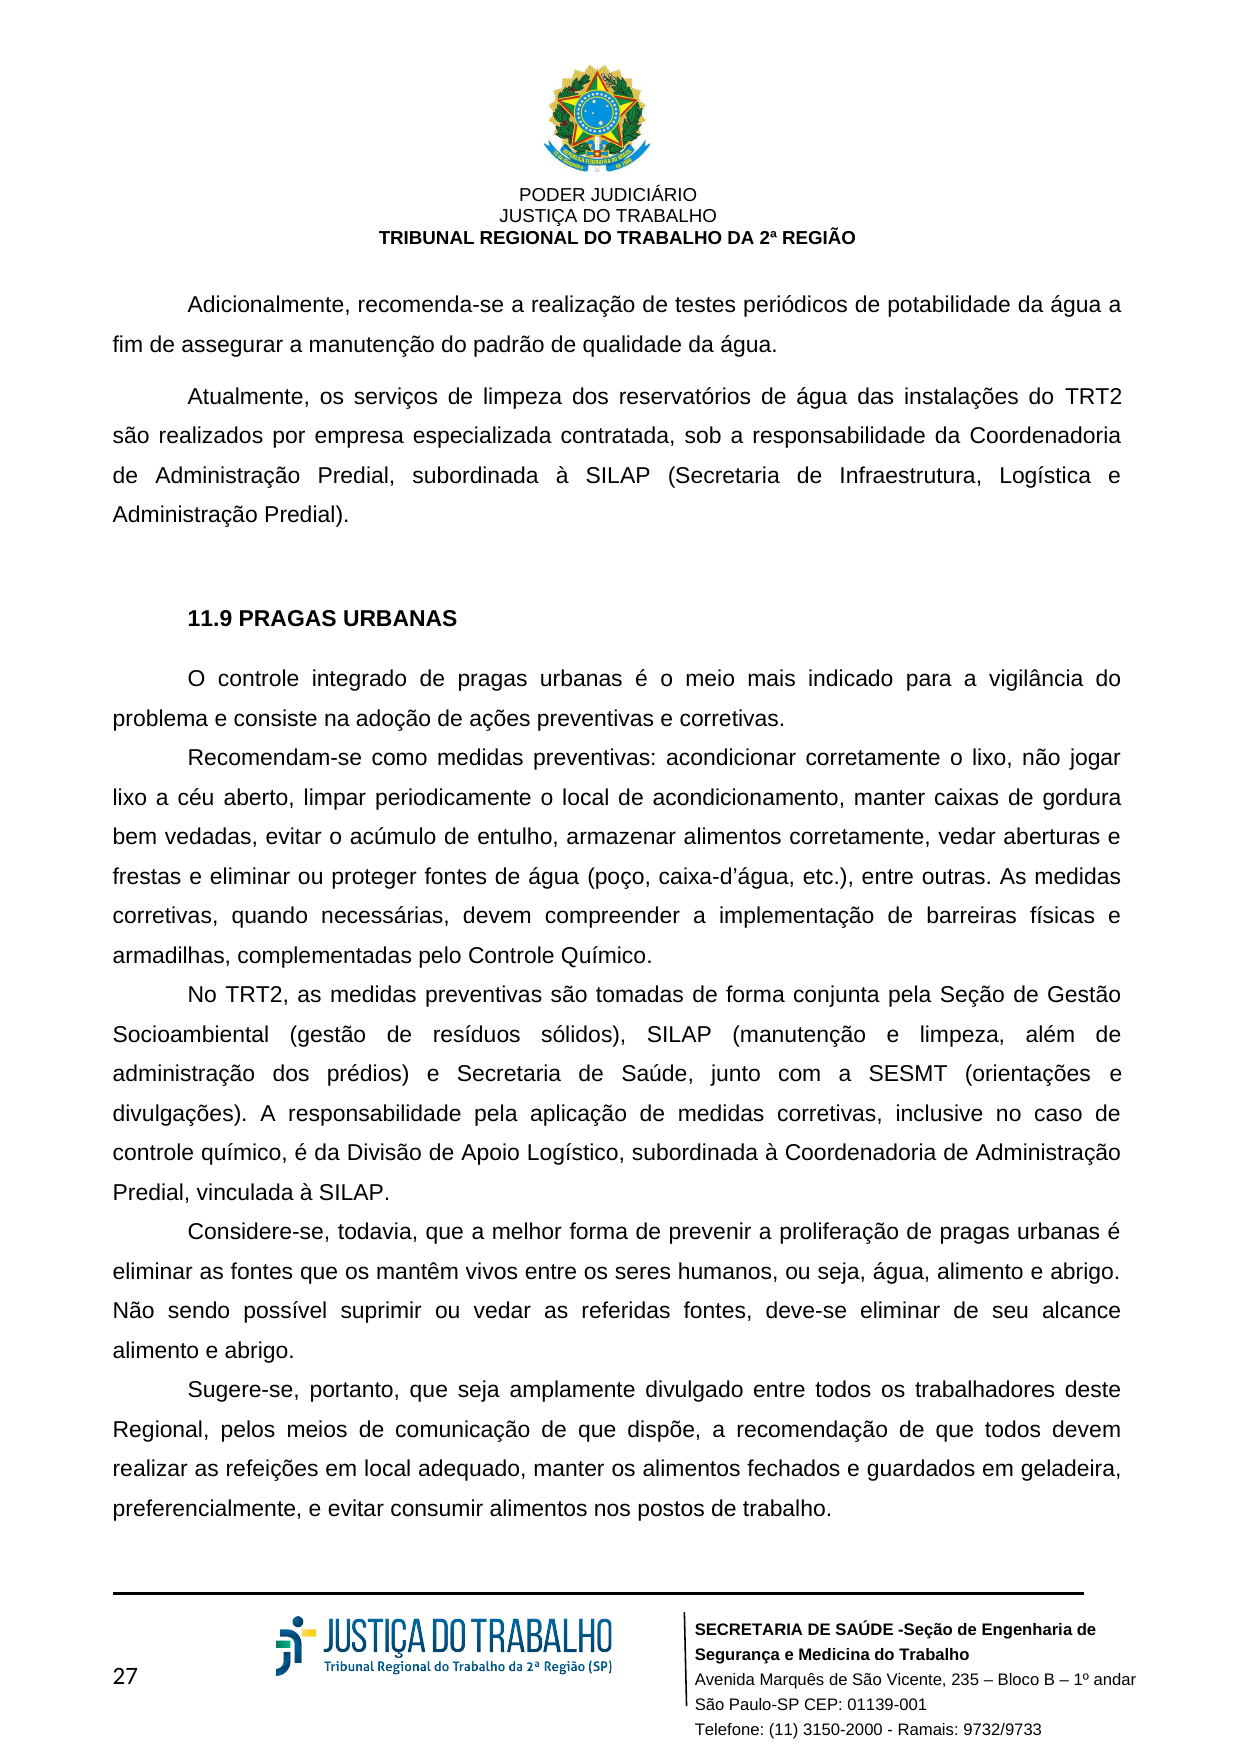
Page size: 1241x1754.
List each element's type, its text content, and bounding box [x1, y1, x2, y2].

text O controle integrado de pragas urbanas é o meio mais indicado para a vigilância do problema e consiste na adoção de ações preventivas e corretivas. [112, 665, 1122, 731]
text Adicionalmente, recomenda-se a realização de testes periódicos de potabilidade da água a fim de assegurar a manutenção do padrão de qualidade da água. [112, 291, 1122, 357]
text Recomendam-se como medidas preventivas: acondicionar corretamente o lixo, não jogar lixo a céu aberto, limpar periodicamente o local de acondicionamento, manter caixas de gordura bem vedadas, evitar o acúmulo de entulho, armazenar alimentos corretamente, vedar aberturas e frestas e eliminar ou proteger fontes de água (poço, caixa-d’água, etc.), entre outras. As medidas corretivas, quando necessárias, devem compreender a implementação de barreiras físicas e armadilhas, complementadas pelo Controle Químico. [112, 744, 1122, 968]
text Considere-se, todavia, que a melhor forma de prevenir a proliferação de pragas urbanas é eliminar as fontes que os mantêm vivos entre os seres humanos, ou seja, água, alimento e abrigo. Não sendo possível suprimir ou vedar as referidas fontes, deve-se eliminar de seu alcance alimento e abrigo. [112, 1218, 1122, 1363]
picture [276, 1616, 612, 1676]
picture [543, 65, 650, 172]
subtitle 11.9 PRAGAS URBANAS [112, 605, 1122, 631]
text No TRT2, as medidas preventivas são tomadas de forma conjunta pela Seção de Gestão Socioambiental (gestão de resíduos sólidos), SILAP (manutenção e limpeza, além de administração dos prédios) e Secretaria de Saúde, junto com a SESMT (orientações e divulgações). A responsabilidade pela aplicação de medidas corretivas, inclusive no caso de controle químico, é da Divisão de Apoio Logístico, subordinada à Coordenadoria de Administração Predial, vinculada à SILAP. [112, 981, 1122, 1205]
text Atualmente, os serviços de limpeza dos reservatórios de água das instalações do TRT2 são realizados por empresa especializada contratada, sob a responsabilidade da Coordenadoria de Administração Predial, subordinada à SILAP (Secretaria de Infraestrutura, Logística e Administração Predial). [112, 383, 1122, 527]
text Sugere-se, portanto, que seja amplamente divulgado entre todos os trabalhadores deste Regional, pelos meios de comunicação de que dispõe, a recomendação de que todos devem realizar as refeições em local adequado, manter os alimentos fechados e guardados em geladeira, preferencialmente, e evitar consumir alimentos nos postos de trabalho. [112, 1376, 1122, 1521]
